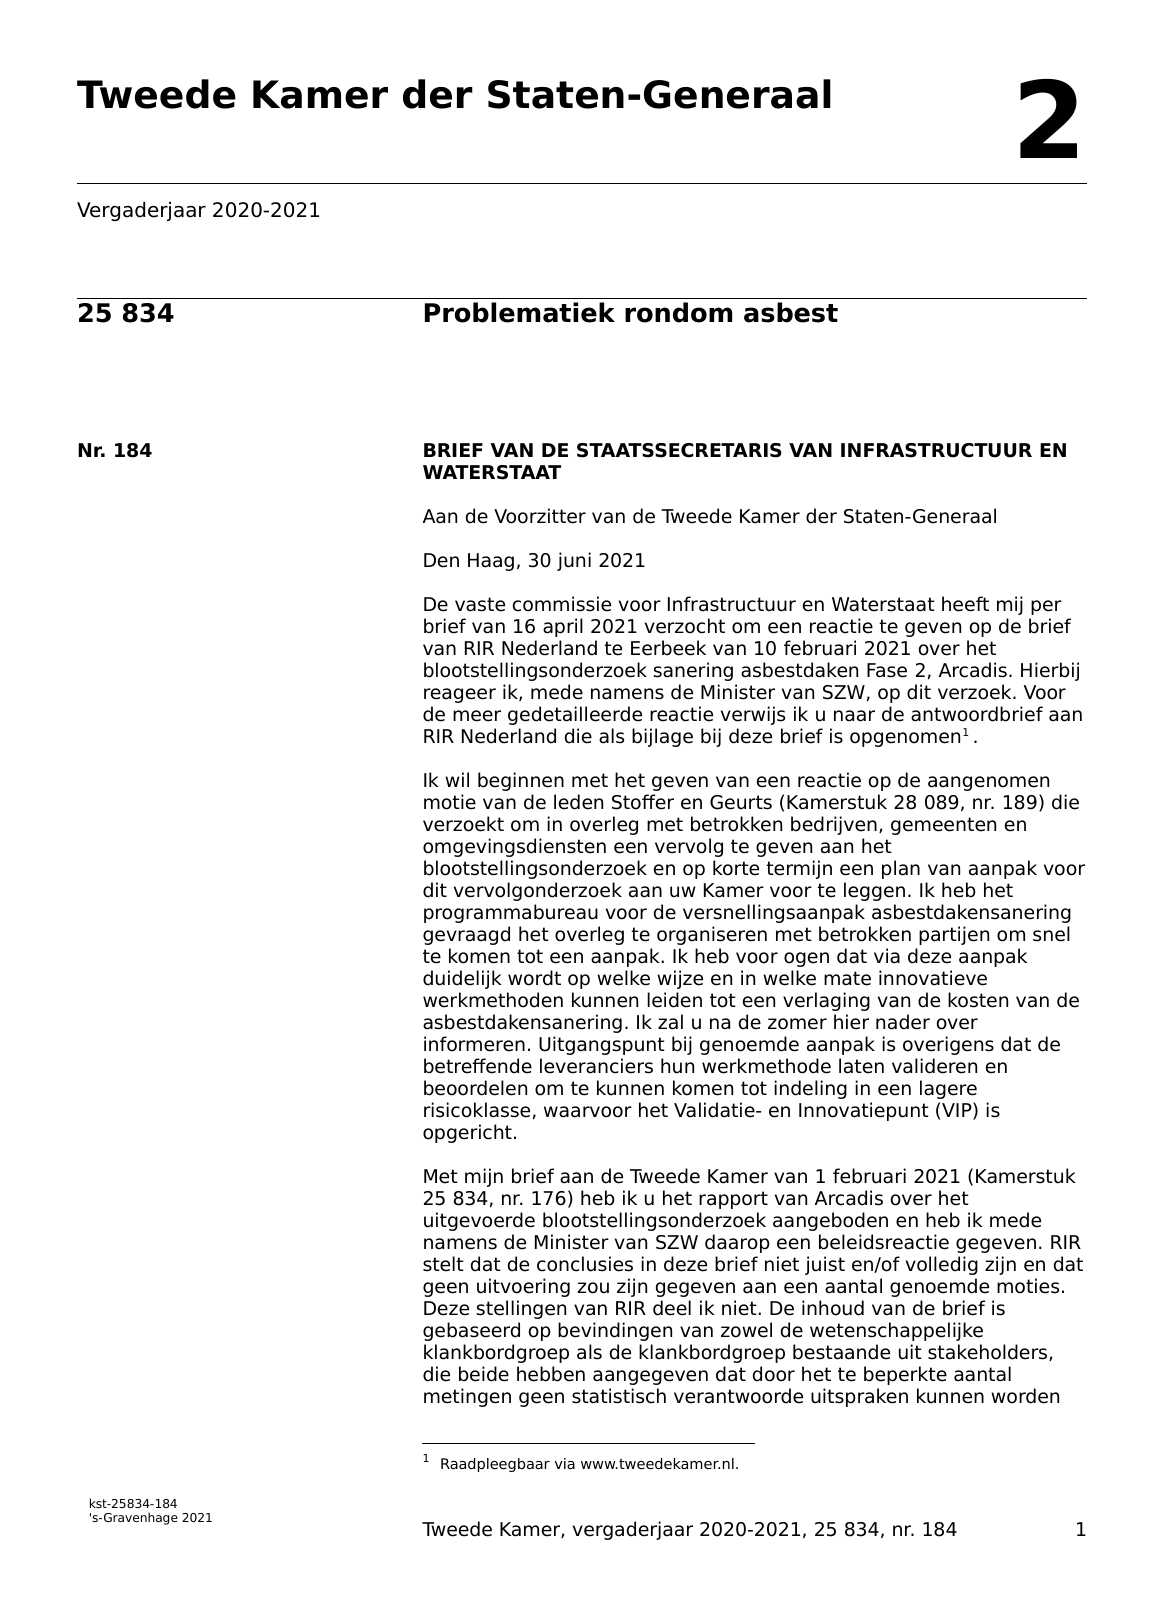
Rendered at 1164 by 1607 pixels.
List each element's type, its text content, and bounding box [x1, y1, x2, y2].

text 's-Gravenhage 2021 [88, 1511, 323, 1525]
text Aan de Voorzitter van de Tweede Kamer der Staten-Generaal [422, 506, 1087, 528]
text Ik wil beginnen met het geven van een reactie op de aangenomen motie van de leden Stoffer en Geurts (Kamerstuk 28 089, nr. 189) die verzoekt om in overleg met betrokken bedrijven, gemeenten en omgevingsdiensten een vervolg te geven aan het blootstellingsonderzoek en op korte termijn een plan van aanpak voor dit vervolgonderzoek aan uw Kamer voor te leggen. Ik heb het programmabureau voor de versnellingsaanpak asbestdakensanering gevraagd het overleg te organiseren met betrokken partijen om snel te komen tot een aanpak. Ik heb voor ogen dat via deze aanpak duidelijk wordt op welke wijze en in welke mate innovatieve werkmethoden kunnen leiden tot een verlaging van de kosten van de asbestdakensanering. Ik zal u na de zomer hier nader over informeren. Uitgangspunt bij genoemde aanpak is overigens dat de betreffende leveranciers hun werkmethode laten valideren en beoordelen om te kunnen komen tot indeling in een lagere risicoklasse, waarvoor het Validatie- en Innovatiepunt (VIP) is opgericht. [422, 770, 1087, 1144]
text Met mijn brief aan de Tweede Kamer van 1 februari 2021 (Kamerstuk 25 834, nr. 176) heb ik u het rapport van Arcadis over het uitgevoerde blootstellingsonderzoek aangeboden en heb ik mede namens de Minister van SZW daarop een beleidsreactie gegeven. RIR stelt dat de conclusies in deze brief niet juist en/of volledig zijn en dat geen uitvoering zou zijn gegeven aan een aantal genoemde moties. Deze stellingen van RIR deel ik niet. De inhoud van de brief is gebaseerd op bevindingen van zowel de wetenschappelijke klankbordgroep als de klankbordgroep bestaande uit stakeholders, die beide hebben aangegeven dat door het te beperkte aantal metingen geen statistisch verantwoorde uitspraken kunnen worden [422, 1166, 1087, 1408]
text Raadpleegbaar via www.tweedekamer.nl. [422, 1452, 1087, 1474]
subtitle 25 834 Problematiek rondom asbest [77, 299, 1087, 329]
text kst-25834-184 [88, 1497, 323, 1511]
table_header 2 [886, 59, 1087, 183]
text Den Haag, 30 juni 2021 [422, 550, 1087, 572]
text De vaste commissie voor Infrastructuur en Waterstaat heeft mij per brief van 16 april 2021 verzocht om een reactie te geven op de brief van RIR Nederland te Eerbeek van 10 februari 2021 over het blootstellingsonderzoek sanering asbestdaken Fase 2, Arcadis. Hierbij reageer ik, mede namens de Minister van SZW, op dit verzoek. Voor de meer gedetailleerde reactie verwijs ik u naar de antwoordbrief aan RIR Nederland die als bijlage bij deze brief is opgenomen. [422, 594, 1087, 748]
table_cell Vergaderjaar 2020-2021 [77, 184, 1087, 298]
table_header Tweede Kamer der Staten-Generaal [77, 59, 886, 183]
subtitle Nr. 184 BRIEF VAN DE STAATSSECRETARIS VAN INFRASTRUCTUUR EN WATERSTAAT [77, 440, 1087, 484]
